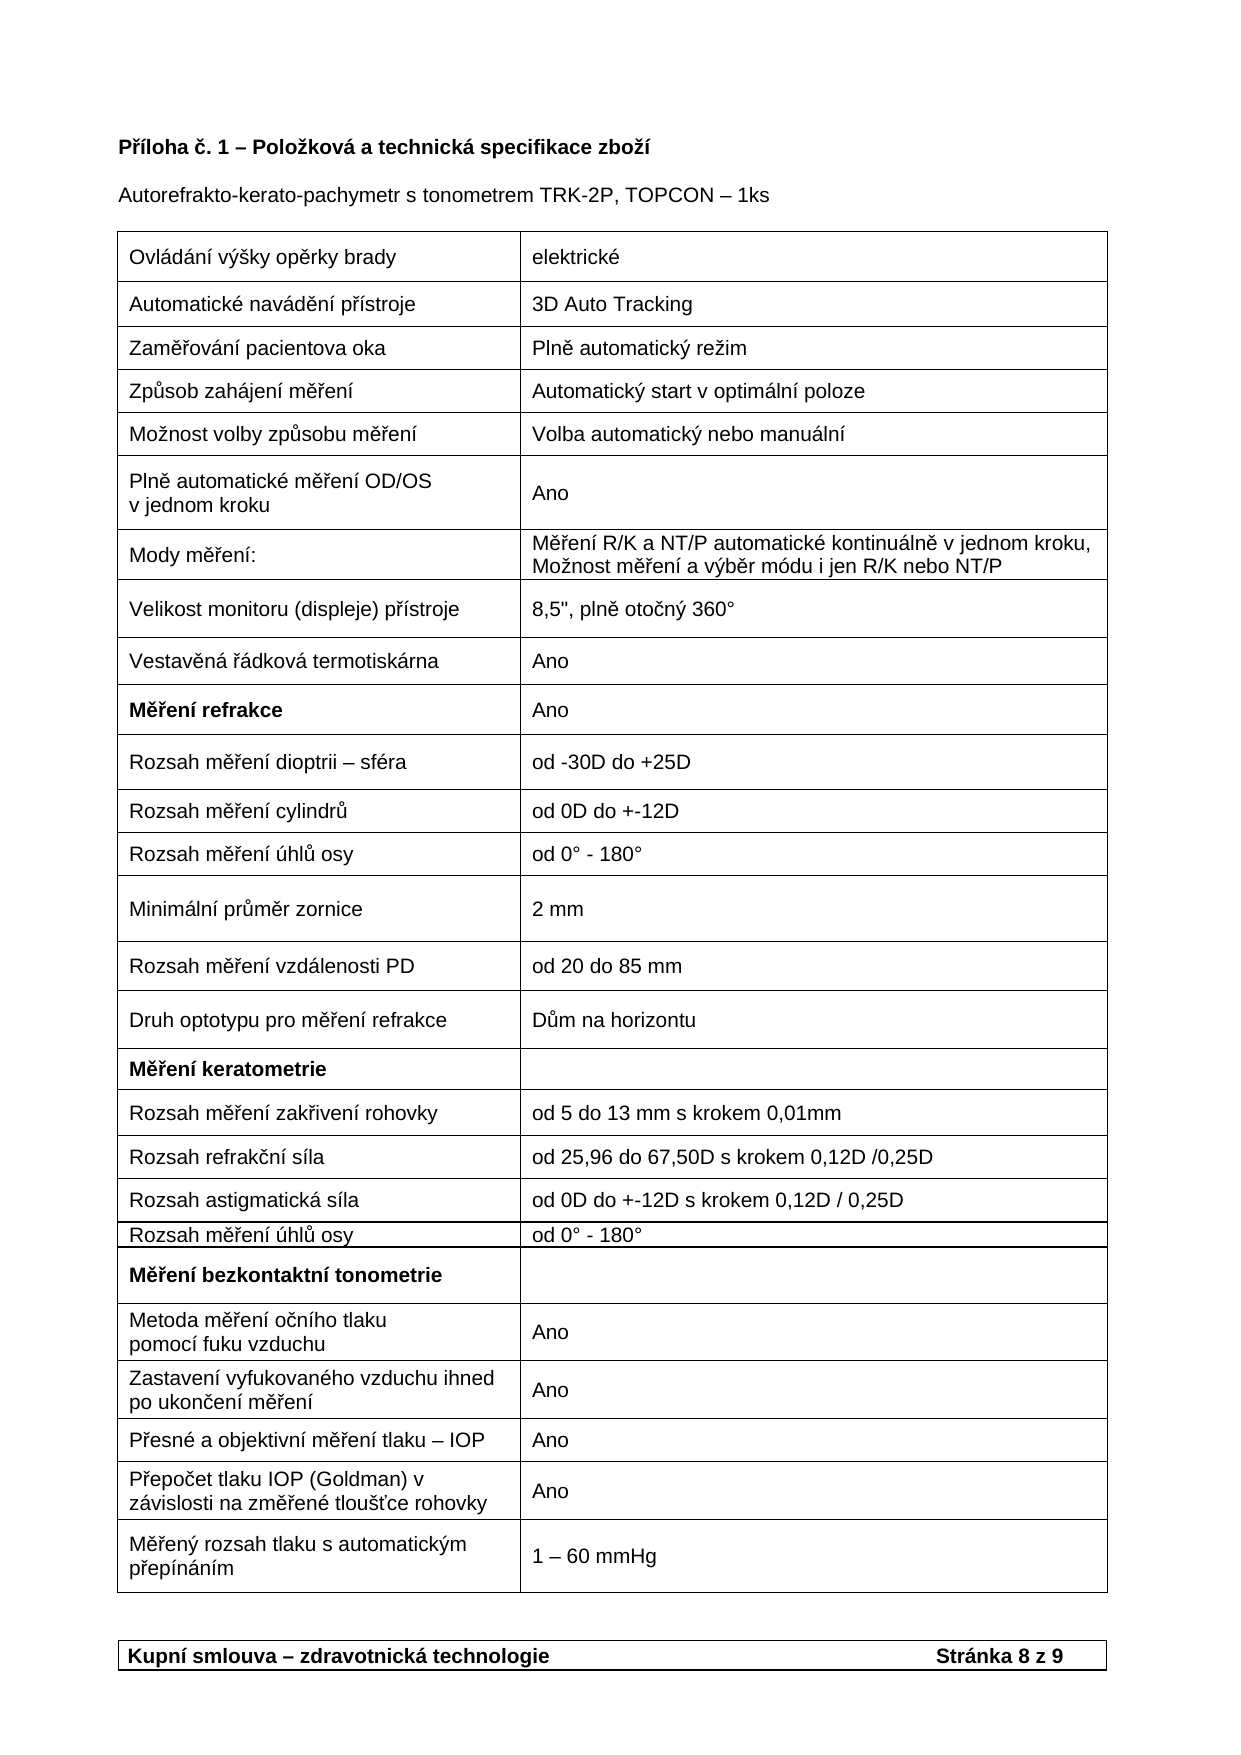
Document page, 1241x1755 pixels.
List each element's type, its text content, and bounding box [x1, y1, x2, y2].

table_cell od 0° - 180° [521, 1223, 1107, 1246]
table_header elektrické [521, 232, 1107, 281]
table_cell Ano [521, 1304, 1107, 1360]
table_cell Ano [521, 456, 1107, 529]
table_cell Přesné a objektivní měření tlaku – IOP [118, 1419, 520, 1461]
table_cell Rozsah měření dioptrii – sféra [118, 735, 520, 789]
table_cell 2 mm [521, 876, 1107, 941]
table_cell Volba automatický nebo manuální [521, 413, 1107, 455]
table_cell Zaměřování pacientova oka [118, 327, 520, 368]
table_cell Minimální průměr zornice [118, 876, 520, 941]
table_cell Ano [521, 1462, 1107, 1519]
table_cell 3D Auto Tracking [521, 282, 1107, 326]
table_cell Ano [521, 1361, 1107, 1418]
table_cell Rozsah měření vzdálenosti PD [118, 942, 520, 990]
table_cell od -30D do +25D [521, 735, 1107, 789]
table_cell Měření keratometrie [118, 1049, 520, 1089]
table_cell Plně automatické měření OD/OS v jednom kroku [118, 456, 520, 529]
table_cell od 0D do +-12D [521, 790, 1107, 832]
table_cell Plně automatický režim [521, 327, 1107, 368]
table_cell Měření bezkontaktní tonometrie [118, 1248, 520, 1303]
table_cell od 0° - 180° [521, 833, 1107, 875]
table_header Ovládání výšky opěrky brady [118, 232, 520, 281]
table_cell Ano [521, 638, 1107, 684]
table_cell [521, 1248, 1107, 1303]
table_cell Rozsah měření úhlů osy [118, 1223, 520, 1246]
table_cell Ano [521, 685, 1107, 734]
table_cell Velikost monitoru (displeje) přístroje [118, 580, 520, 637]
table_cell Vestavěná řádková termotiskárna [118, 638, 520, 684]
table_cell Rozsah astigmatická síla [118, 1179, 520, 1221]
table_cell Mody měření: [118, 530, 520, 579]
table_cell Způsob zahájení měření [118, 370, 520, 412]
table_cell od 0D do +-12D s krokem 0,12D / 0,25D [521, 1179, 1107, 1221]
table_cell Dům na horizontu [521, 991, 1107, 1048]
table_cell Zastavení vyfukovaného vzduchu ihned po ukončení měření [118, 1361, 520, 1418]
table_cell Automatické navádění přístroje [118, 282, 520, 326]
table_cell Měření R/K a NT/P automatické kontinuálně v jednom kroku, Možnost měření a výběr módu i jen R/K nebo NT/P [521, 530, 1107, 579]
table_cell Měřený rozsah tlaku s automatickým přepínáním [118, 1520, 520, 1592]
table_cell Rozsah měření zakřivení rohovky [118, 1090, 520, 1135]
table_cell Druh optotypu pro měření refrakce [118, 991, 520, 1048]
table_cell Měření refrakce [118, 685, 520, 734]
table_cell [521, 1049, 1107, 1089]
table_cell Rozsah měření úhlů osy [118, 833, 520, 875]
table_cell od 25,96 do 67,50D s krokem 0,12D /0,25D [521, 1136, 1107, 1178]
table_cell od 20 do 85 mm [521, 942, 1107, 990]
table_cell Možnost volby způsobu měření [118, 413, 520, 455]
table_cell 8,5", plně otočný 360° [521, 580, 1107, 637]
table_cell Metoda měření očního tlaku pomocí fuku vzduchu [118, 1304, 520, 1360]
table_cell Automatický start v optimální poloze [521, 370, 1107, 412]
table_cell Přepočet tlaku IOP (Goldman) v závislosti na změřené tloušťce rohovky [118, 1462, 520, 1519]
table_cell Rozsah měření cylindrů [118, 790, 520, 832]
text Autorefrakto-kerato-pachymetr s tonometrem TRK-2P, TOPCON – 1ks [118, 183, 1107, 207]
table_cell od 5 do 13 mm s krokem 0,01mm [521, 1090, 1107, 1135]
table_cell Ano [521, 1419, 1107, 1461]
text Příloha č. 1 – Položková a technická specifikace zboží [118, 135, 1107, 159]
table_cell 1 – 60 mmHg [521, 1520, 1107, 1592]
table_cell Rozsah refrakční síla [118, 1136, 520, 1178]
